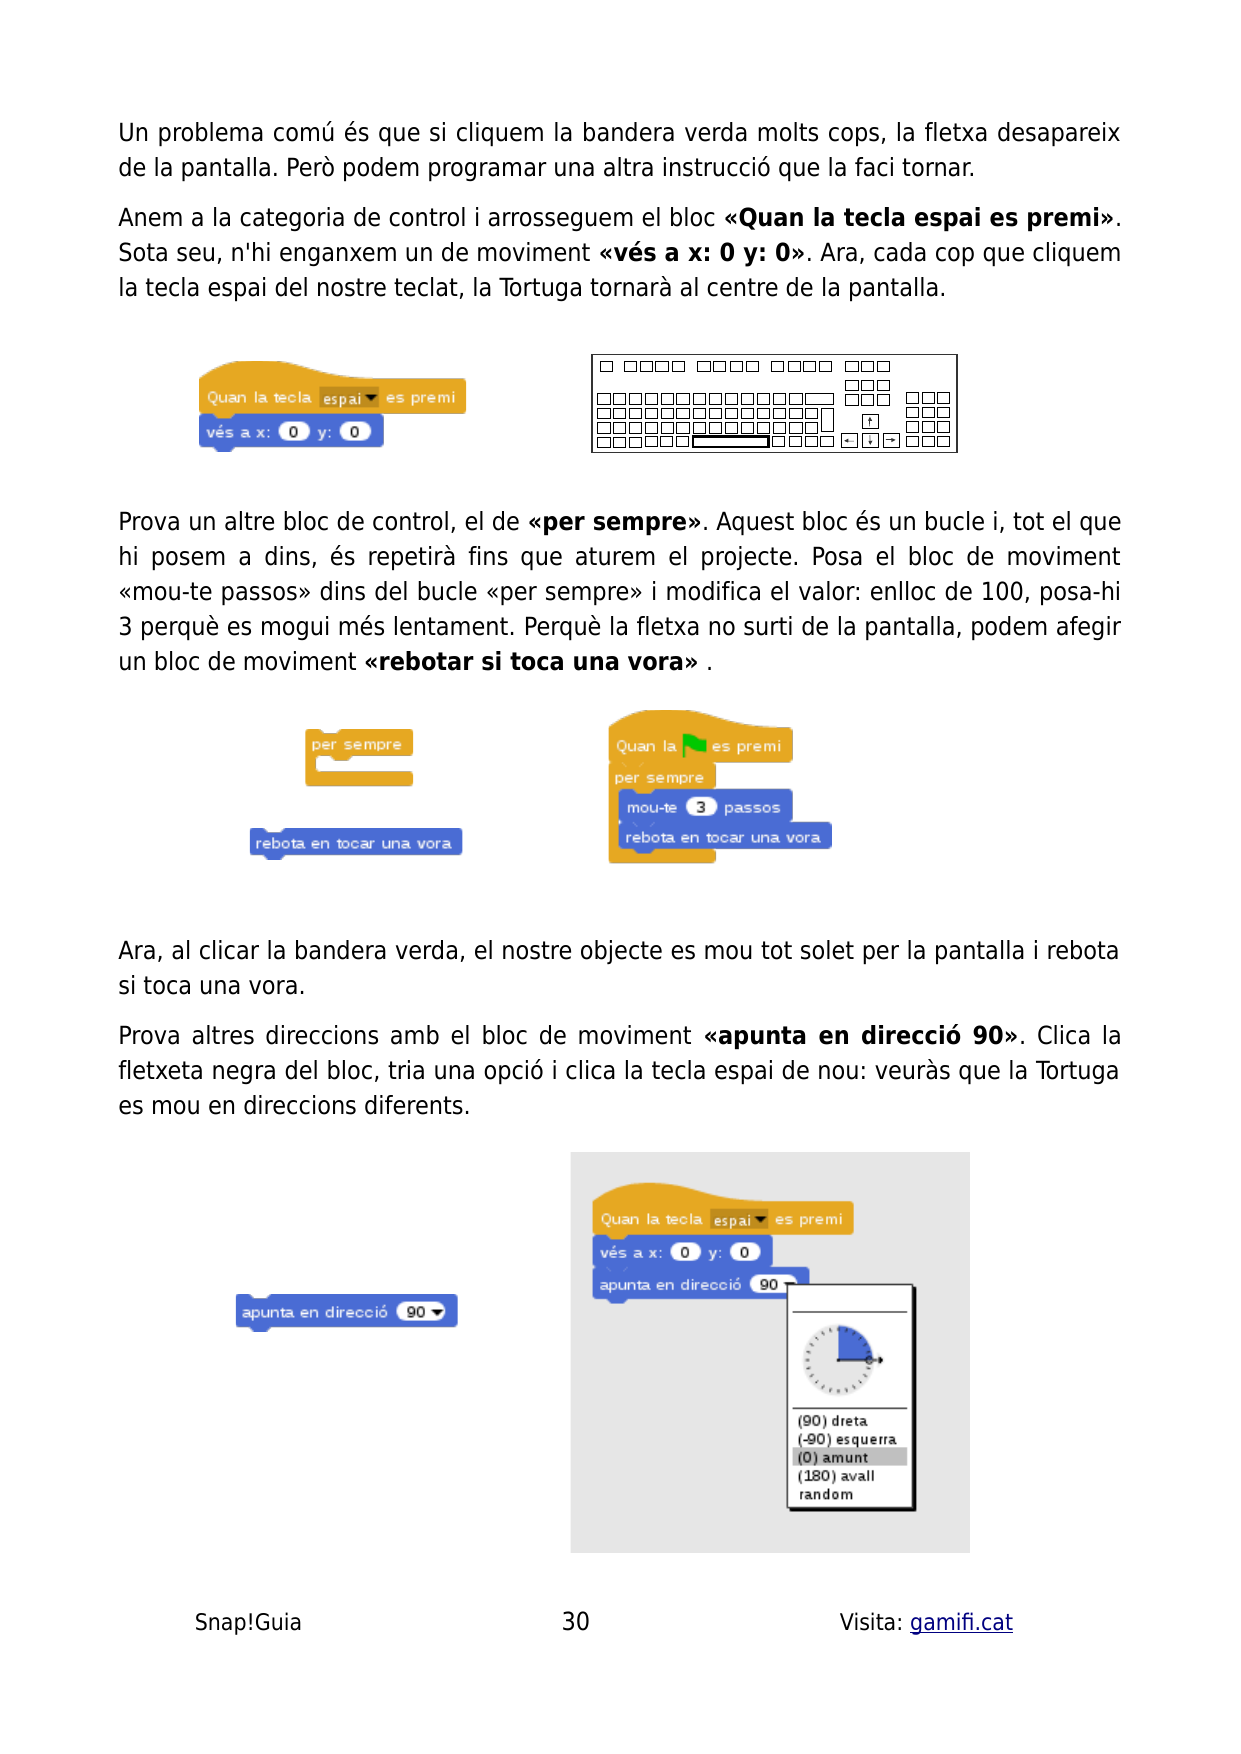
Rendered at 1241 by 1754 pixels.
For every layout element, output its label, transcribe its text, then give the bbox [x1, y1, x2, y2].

text Prova un altre bloc de control, el de «per sempre». Aquest bloc és un bucle i, tot el que hi posem a dins, és repetirà fins que aturem el projecte. Posa el bloc de moviment «mou-te passos» dins del bucle «per sempre» i modifica el valor: enlloc de 100, posa-hi 3 perquè es mogui més lentament. Perquè la fletxa no surti de la pantalla, podem afegir un bloc de moviment «rebotar si toca una vora» . [118, 507, 1122, 676]
text Ara, al clicar la bandera verda, el nostre objecte es mou tot solet per la pantalla i rebota si toca una vora. [118, 937, 1122, 1001]
picture [570, 1152, 970, 1553]
picture [235, 1294, 458, 1332]
picture [249, 828, 463, 860]
picture [199, 361, 467, 452]
text Un problema comú és que si cliquem la bandera verda molts cops, la fletxa desapareix de la pantalla. Però podem programar una altra instrucció que la faci tornar. [118, 118, 1122, 182]
picture [608, 710, 832, 868]
picture [305, 729, 414, 791]
text Anem a la categoria de control i arrosseguem el bloc «Quan la tecla espai es premi». Sota seu, n'hi enganxem un de moviment «vés a x: 0 y: 0». Ara, cada cop que cliquem la tecla espai del nostre teclat, la Tortuga tornarà al centre de la pantalla. [118, 203, 1122, 302]
text Prova altres direccions amb el bloc de moviment «apunta en direcció 90». Clica la fletxeta negra del bloc, tria una opció i clica la tecla espai de nou: veuràs que la Tortuga es mou en direccions diferents. [118, 1021, 1122, 1120]
